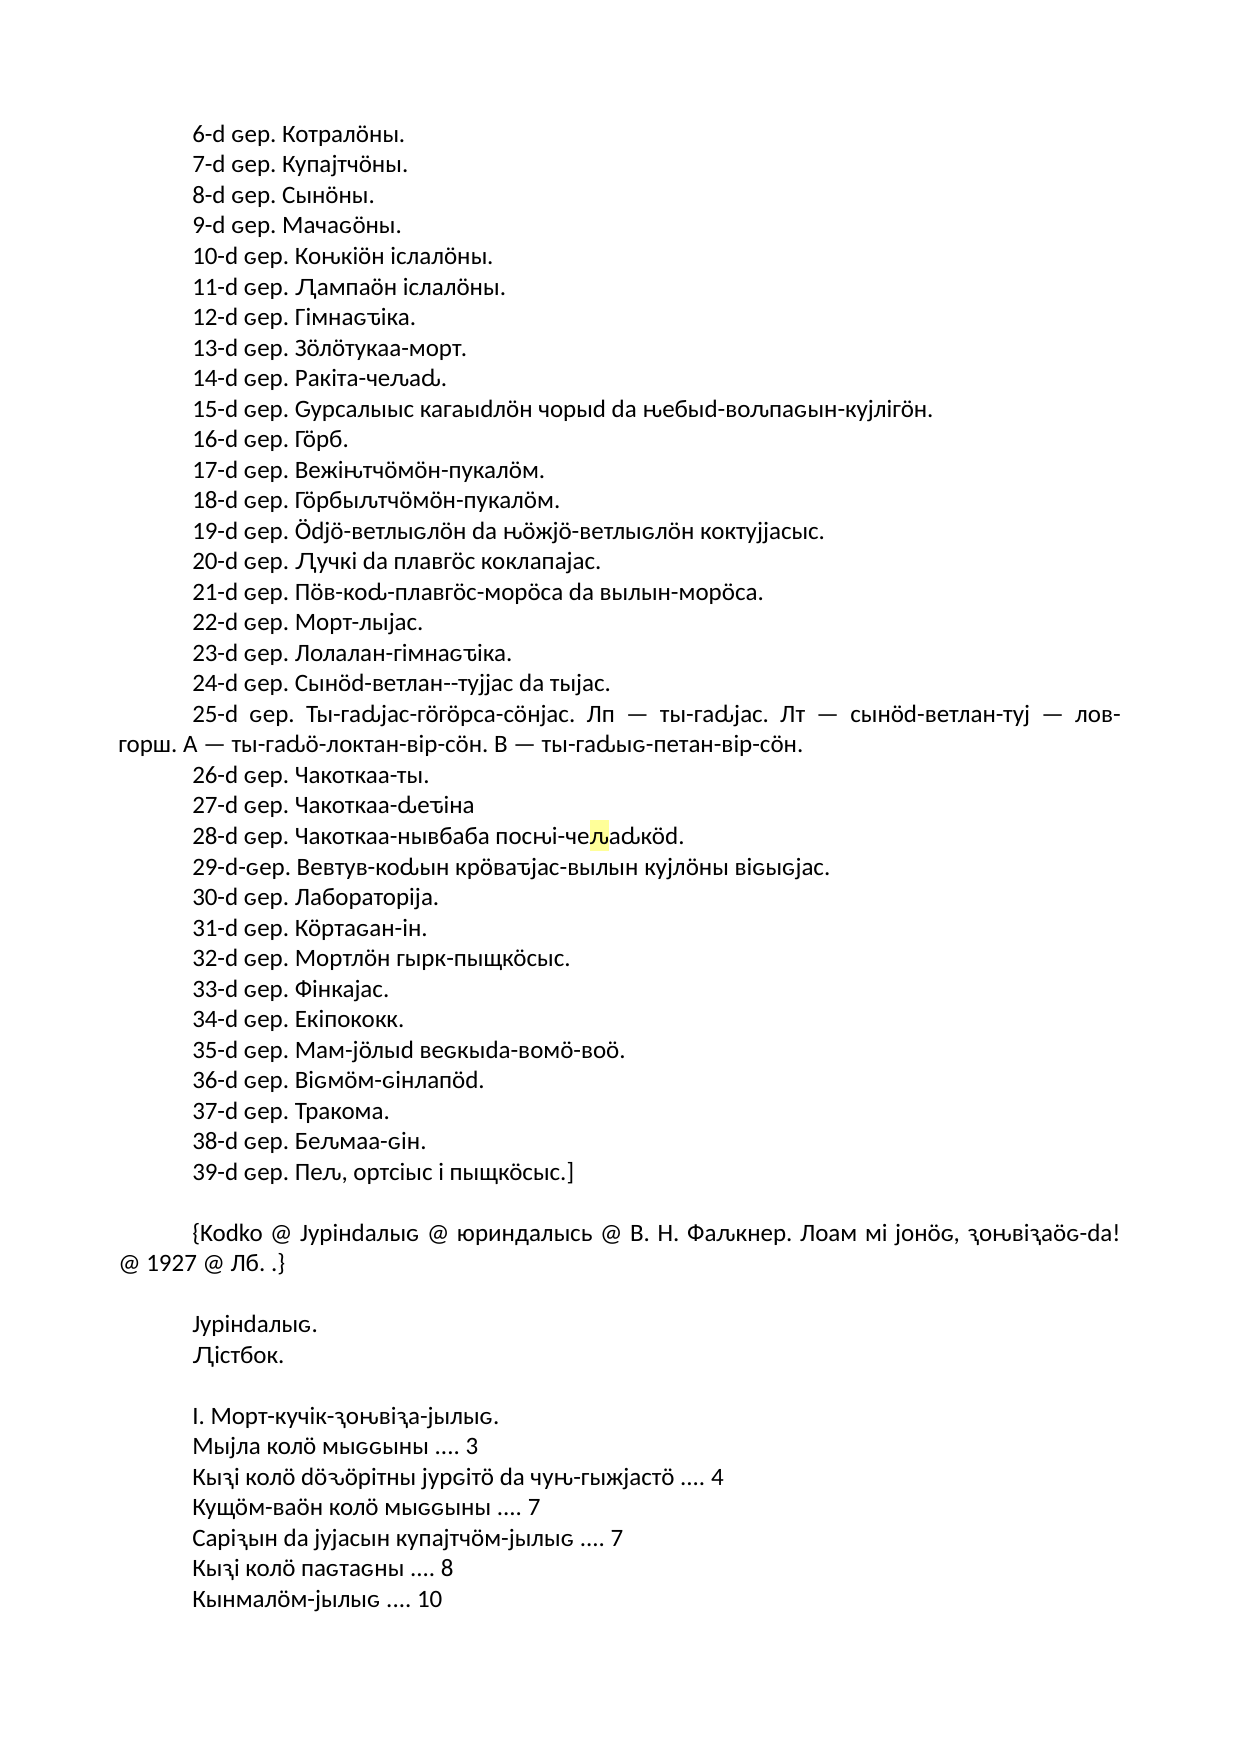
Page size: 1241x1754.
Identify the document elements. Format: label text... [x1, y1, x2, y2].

text Саріԇын ԁа јујасын купајтчӧм-јылыԍ .... 7 [118, 1522, 1122, 1553]
text 29-ԁ-ԍер. Вевтув-коԃын крӧваԏјас-вылын кујлӧны віԍыԍјас. [118, 851, 1122, 881]
text Мыјла колӧ мыԍԍыны .... 3 [118, 1431, 1122, 1461]
text 17-ԁ ԍер. Вежіԋтчӧмӧн-пукалӧм. [118, 454, 1122, 484]
text 23-ԁ ԍер. Лолалан-гімнаԍԏіка. [118, 637, 1122, 667]
text 10-ԁ ԍер. Коԋкіӧн іслалӧны. [118, 240, 1122, 271]
text 27-ԁ ԍер. Чакоткаа-ԃеԏіна [118, 789, 1122, 820]
text 31-ԁ ԍер. Кӧртаԍан-ін. [118, 912, 1122, 942]
text 35-ԁ ԍер. Мам-јӧлыԁ веԍкыԁа-вомӧ-воӧ. [118, 1034, 1122, 1064]
text Кущӧм-ваӧн колӧ мыԍԍыны .... 7 [118, 1492, 1122, 1522]
text 6-ԁ ԍер. Котралӧны. [118, 118, 1122, 149]
text 20-ԁ ԍер. Ԉучкі ԁа плавгӧс коклапајас. [118, 545, 1122, 576]
text 24-ԁ ԍер. Сынӧԁ-ветлан--тујјас ԁа тыјас. [118, 667, 1122, 698]
text 19-ԁ ԍер. Ӧԁјӧ-ветлыԍлӧн ԁа ԋӧжјӧ-ветлыԍлӧн коктујјасыс. [118, 515, 1122, 545]
text Кынмалӧм-јылыԍ .... 10 [118, 1583, 1122, 1614]
text 26-ԁ ԍер. Чакоткаа-ты. [118, 759, 1122, 789]
text 21-ԁ ԍер. Пӧв-коԃ-плавгӧс-морӧса ԁа вылын-морӧса. [118, 576, 1122, 606]
text 34-ԁ ԍер. Екіпококк. [118, 1003, 1122, 1034]
text 36-ԁ ԍер. Віԍмӧм-ԍінлапӧԁ. [118, 1064, 1122, 1095]
text 16-ԁ ԍер. Гӧрб. [118, 423, 1122, 454]
text 11-ԁ ԍер. Ԉампаӧн іслалӧны. [118, 271, 1122, 301]
text 30-ԁ ԍер. Лабораторіја. [118, 881, 1122, 912]
text 18-ԁ ԍер. Гӧрбыԉтчӧмӧн-пукалӧм. [118, 484, 1122, 515]
text 33-ԁ ԍер. Фінкајас. [118, 973, 1122, 1003]
text 32-ԁ ԍер. Мортлӧн гырк-пыщкӧсыс. [118, 942, 1122, 973]
text 12-ԁ ԍер. Гімнаԍԏіка. [118, 301, 1122, 332]
text Кыԇі колӧ ԁӧԅӧрітны јурԍітӧ ԁа чуԋ-гыжјастӧ .... 4 [118, 1461, 1122, 1492]
text 9-ԁ ԍер. Мачаԍӧны. [118, 210, 1122, 240]
text {Kodko @ Јурінԁалыԍ @ юриндалысь @ В. Н. Фаԉкнер. Лоам мі јонӧԍ, ԇоԋвіԇаӧԍ-ԁа! @ 1927 @ Лб. .} [118, 1217, 1122, 1278]
text 25-ԁ ԍер. Ты-гаԃјас-гӧгӧрса-сӧнјас. Лп — ты-гаԃјас. Лт — сынӧԁ-ветлан-туј — лов-горш. А — ты-гаԃӧ-локтан-вір-сӧн. В — ты-гаԃыԍ-петан-вір-сӧн. [118, 698, 1122, 759]
text 38-ԁ ԍер. Беԉмаа-ԍін. [118, 1125, 1122, 1156]
text 14-ԁ ԍер. Ракіта-чеԉаԃ. [118, 362, 1122, 393]
text 13-ԁ ԍер. Зӧлӧтукаа-морт. [118, 332, 1122, 362]
text Кыԇі колӧ паԍтаԍны .... 8 [118, 1553, 1122, 1583]
text 15-ԁ ԍер. Ԍурсалыыс кагаыԁлӧн чорыԁ ԁа ԋебыԁ-воԉпаԍын-кујлігӧн. [118, 393, 1122, 423]
text I. Морт-кучік-ԇоԋвіԇа-јылыԍ. [118, 1400, 1122, 1431]
text Ԉістбок. [118, 1339, 1122, 1369]
text 37-ԁ ԍер. Тракома. [118, 1095, 1122, 1125]
text 28-ԁ ԍер. Чакоткаа-нывбаба посԋі-чеԉаԃкӧԁ. [118, 820, 1122, 851]
text Јурінԁалыԍ. [118, 1308, 1122, 1339]
text 7-ԁ ԍер. Купајтчӧны. [118, 149, 1122, 179]
text 8-ԁ ԍер. Сынӧны. [118, 179, 1122, 210]
text 22-ԁ ԍер. Морт-лыјас. [118, 606, 1122, 637]
text 39-ԁ ԍер. Пеԉ, ортсіыс і пыщкӧсыс.] [118, 1156, 1122, 1186]
